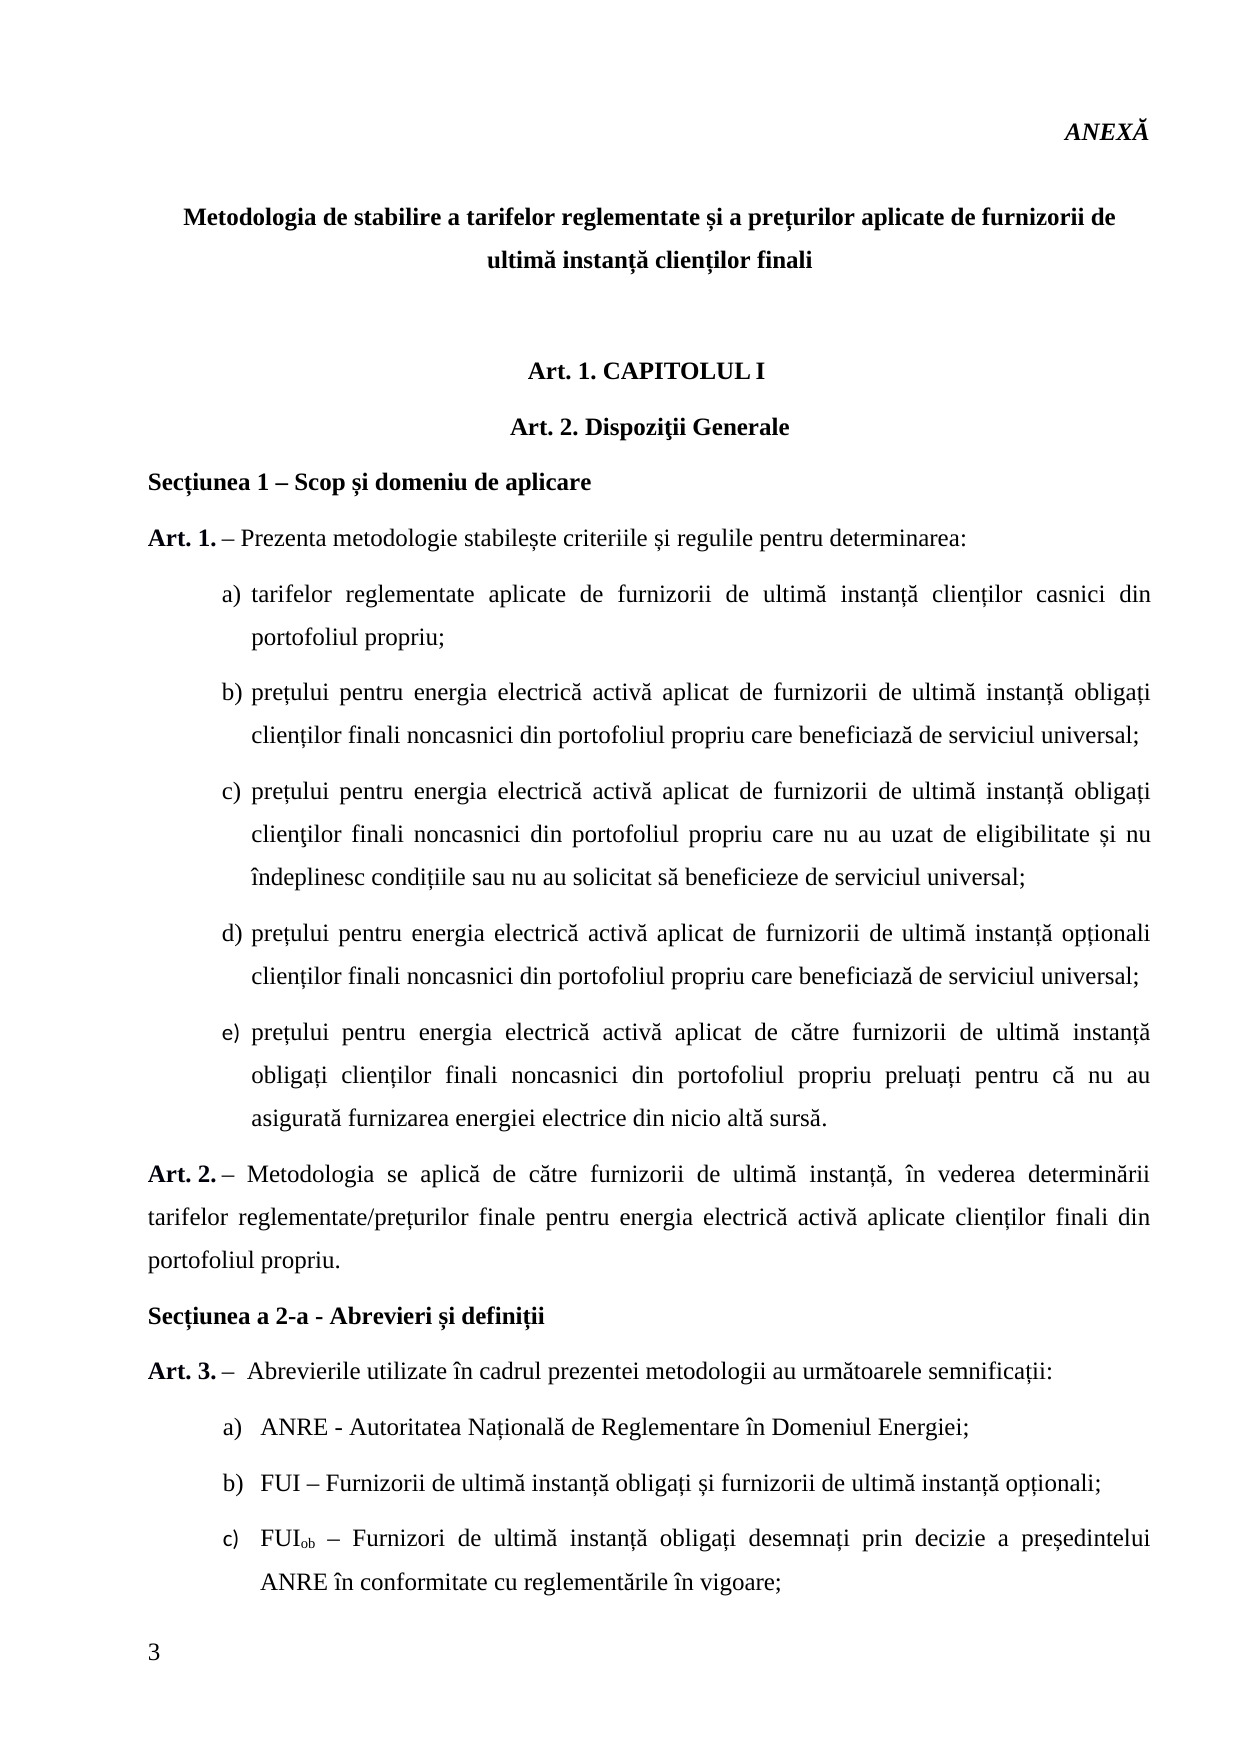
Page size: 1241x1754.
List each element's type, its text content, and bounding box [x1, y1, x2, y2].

list ANRE - Autoritatea Națională de Reglementare în Domeniul Energiei; [223, 1412, 1152, 1441]
list FUIob – Furnizori de ultimă instanță obligați desemnați prin decizie a președintelui ANRE în conformitate cu reglementările în vigoare; [223, 1523, 1152, 1596]
list – Prezenta metodologie stabilește criteriile și regulile pentru determinarea: [148, 523, 1152, 552]
text ANEXĂ [148, 117, 1152, 146]
list tarifelor reglementate aplicate de furnizorii de ultimă instanță clienților casnici din portofoliul propriu; [222, 579, 1152, 651]
list prețului pentru energia electrică activă aplicat de furnizorii de ultimă instanță opționali clienților finali noncasnici din portofoliul propriu care beneficiază de serviciul universal; [222, 918, 1152, 990]
list prețului pentru energia electrică activă aplicat de furnizorii de ultimă instanță obligați clienţilor finali noncasnici din portofoliul propriu care nu au uzat de eligibilitate și nu îndeplinesc condițiile sau nu au solicitat să beneficieze de serviciul universal; [222, 776, 1152, 891]
subtitle Secțiunea 1 – Scop și domeniu de aplicare [148, 467, 1152, 496]
list – Metodologia se aplică de către furnizorii de ultimă instanță, în vederea determinării tarifelor reglementate/prețurilor finale pentru energia electrică activă aplicate clienților finali din portofoliul propriu. [148, 1159, 1152, 1274]
list FUI – Furnizorii de ultimă instanță obligați și furnizorii de ultimă instanță opționali; [223, 1468, 1152, 1496]
subtitle Dispoziţii Generale [148, 412, 1152, 441]
list prețului pentru energia electrică activă aplicat de către furnizorii de ultimă instanță obligați clienților finali noncasnici din portofoliul propriu preluați pentru că nu au asigurată furnizarea energiei electrice din nicio altă sursă. [222, 1017, 1152, 1132]
list – Abrevierile utilizate în cadrul prezentei metodologii au următoarele semnificații: [148, 1356, 1152, 1385]
subtitle CAPITOLUL I [148, 356, 1152, 385]
list prețului pentru energia electrică activă aplicat de furnizorii de ultimă instanță obligați clienților finali noncasnici din portofoliul propriu care beneficiază de serviciul universal; [222, 677, 1152, 749]
text Metodologia de stabilire a tarifelor reglementate și a prețurilor aplicate de furnizorii de ultimă instanță clienților finali [148, 202, 1152, 274]
subtitle Secțiunea a 2-a - Abrevieri și definiții [148, 1301, 1152, 1329]
